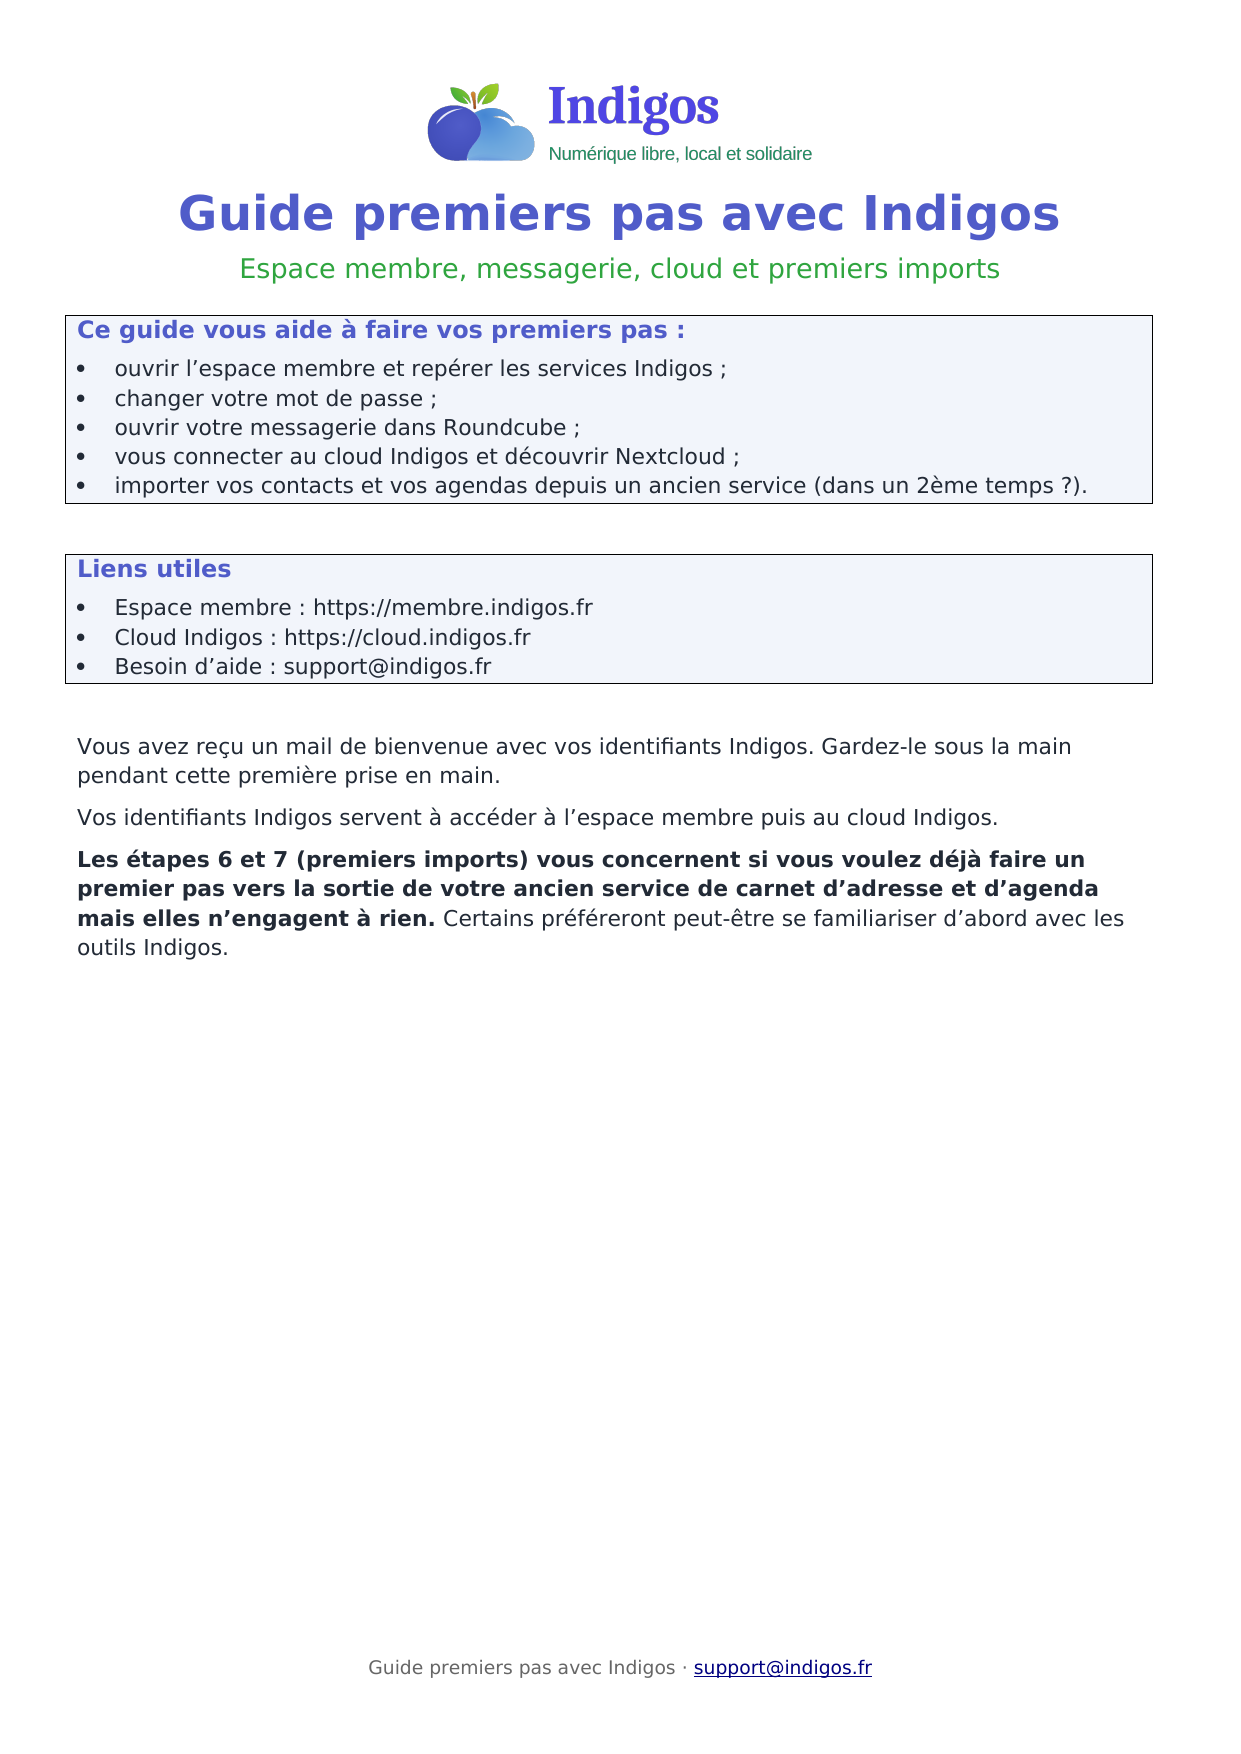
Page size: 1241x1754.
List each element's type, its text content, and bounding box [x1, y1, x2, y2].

text Vous avez reçu un mail de bienvenue avec vos identifiants Indigos. Gardez-le sous la main pendant cette première prise en main. [77, 734, 1163, 789]
picture [425, 70, 815, 174]
text Vos identifiants Indigos servent à accéder à l’espace membre puis au cloud Indigos. [77, 805, 1163, 831]
text Les étapes 6 et 7 (premiers imports) vous concernent si vous voulez déjà faire un premier pas vers la sortie de votre ancien service de carnet d’adresse et d’agenda mais elles n’engagent à rien. Certains préféreront peut-être se familiariser d’abord avec les outils Indigos. [77, 847, 1163, 961]
text Guide premiers pas avec Indigos [77, 185, 1163, 241]
table_header Ce guide vous aide à faire vos premiers pas : ouvrir l’espace membre et repérer les services Indigos ; changer votre mot de passe ; ouvrir votre messagerie dans Roundcube ; vous connecter au cloud Indigos et découvrir Nextcloud ; importer vos contacts et vos agendas depuis un ancien service (dans un 2ème temps ?). [66, 316, 1152, 503]
text Espace membre, messagerie, cloud et premiers imports [77, 254, 1163, 285]
table_header Liens utiles Espace membre : https://membre.indigos.fr Cloud Indigos : https://cloud.indigos.fr Besoin d’aide : support@indigos.fr [66, 555, 1152, 683]
